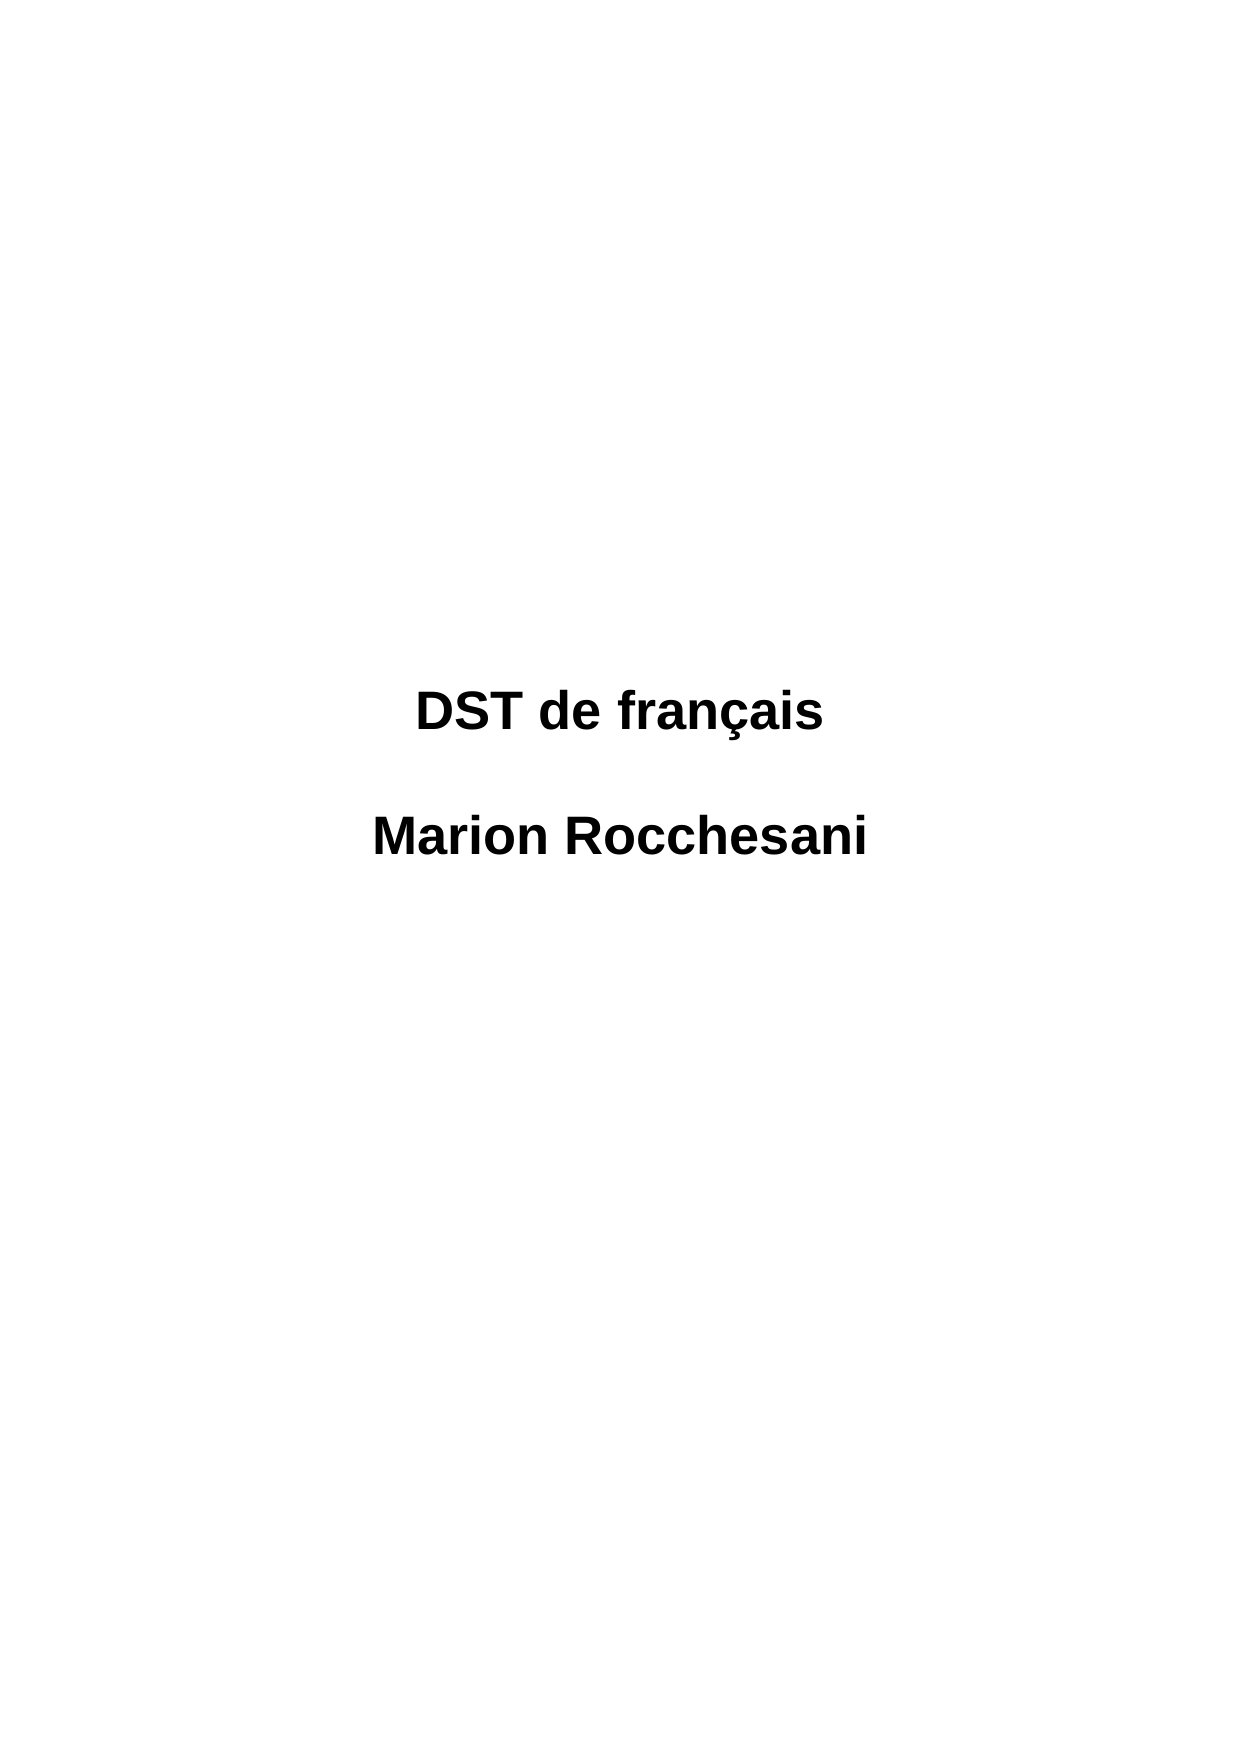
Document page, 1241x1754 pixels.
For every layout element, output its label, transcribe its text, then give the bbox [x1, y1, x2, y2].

text DST de français [118, 679, 1122, 741]
text Marion Rocchesani [118, 803, 1122, 866]
